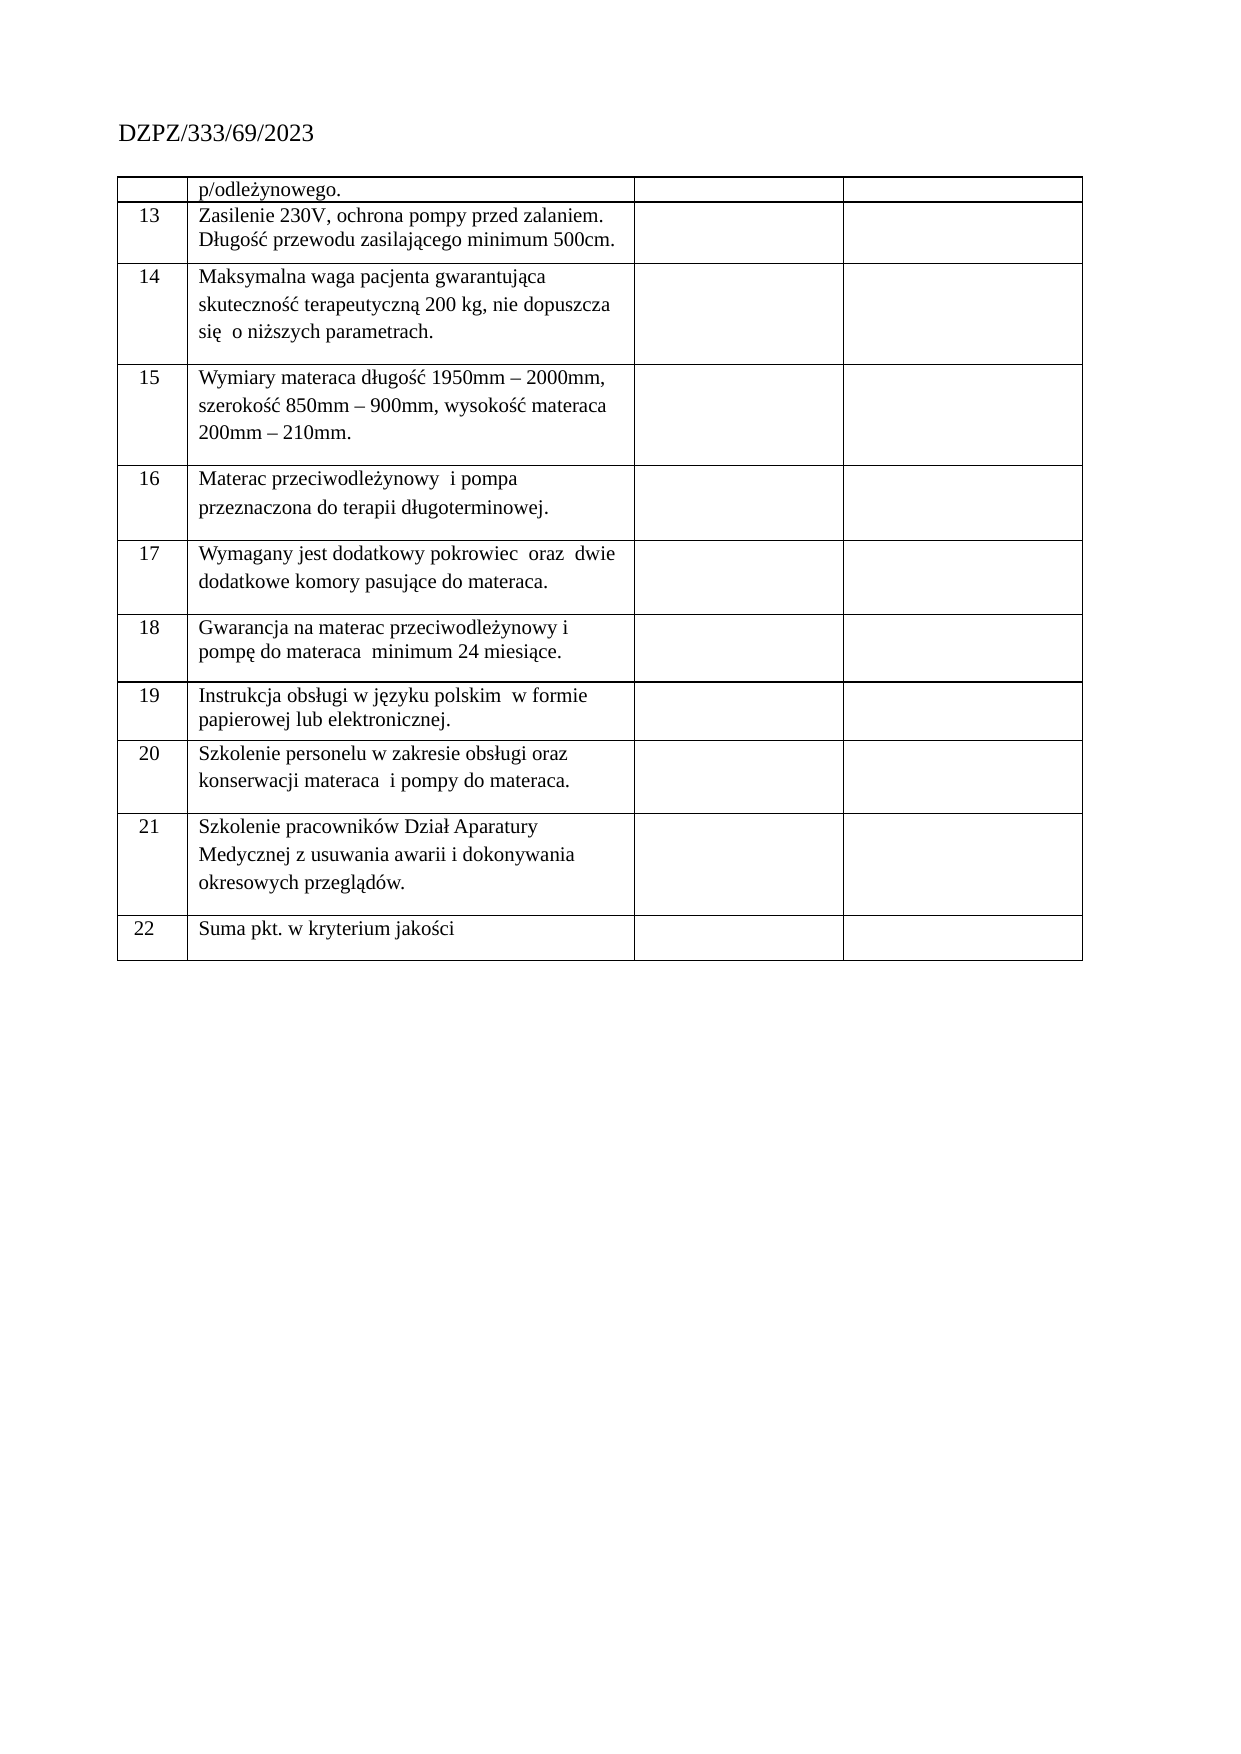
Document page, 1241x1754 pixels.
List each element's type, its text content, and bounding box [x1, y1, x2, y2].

table_cell [844, 178, 1082, 201]
table_cell [844, 466, 1082, 540]
table_cell p/odleżynowego. [188, 178, 634, 201]
table_cell [635, 178, 843, 201]
table_cell [844, 264, 1082, 364]
table_cell 21 [118, 814, 187, 914]
table_cell 15 [118, 365, 187, 465]
table_cell 18 [118, 615, 187, 681]
table_cell [635, 203, 843, 263]
table_cell [844, 615, 1082, 681]
table_cell [844, 916, 1082, 960]
table_cell [844, 541, 1082, 614]
table_cell Instrukcja obsługi w języku polskim w formie papierowej lub elektronicznej. [188, 683, 634, 740]
table_cell 20 [118, 741, 187, 813]
table_cell Wymiary materaca długość 1950mm – 2000mm, szerokość 850mm – 900mm, wysokość materaca 200mm – 210mm. [188, 365, 634, 465]
table_cell Suma pkt. w kryterium jakości [188, 916, 634, 960]
table_cell [844, 814, 1082, 914]
table_cell 14 [118, 264, 187, 364]
table_cell [635, 466, 843, 540]
table_cell [635, 814, 843, 914]
table_cell Szkolenie personelu w zakresie obsługi oraz konserwacji materaca i pompy do materaca. [188, 741, 634, 813]
table_cell Szkolenie pracowników Dział Aparatury Medycznej z usuwania awarii i dokonywania okresowych przeglądów. [188, 814, 634, 914]
table_cell [635, 741, 843, 813]
table_cell [635, 264, 843, 364]
table_cell [635, 916, 843, 960]
table_cell [844, 365, 1082, 465]
table_cell [118, 178, 187, 201]
table_cell Maksymalna waga pacjenta gwarantująca skuteczność terapeutyczną 200 kg, nie dopuszcza się o niższych parametrach. [188, 264, 634, 364]
table_cell Wymagany jest dodatkowy pokrowiec oraz dwie dodatkowe komory pasujące do materaca. [188, 541, 634, 614]
table_cell 17 [118, 541, 187, 614]
table_cell Materac przeciwodleżynowy i pompa przeznaczona do terapii długoterminowej. [188, 466, 634, 540]
table_cell [635, 365, 843, 465]
table_cell Zasilenie 230V, ochrona pompy przed zalaniem. Długość przewodu zasilającego minimum 500cm. [188, 203, 634, 263]
table_cell [635, 683, 843, 740]
table_cell [844, 741, 1082, 813]
table_cell Gwarancja na materac przeciwodleżynowy i pompę do materaca minimum 24 miesiące. [188, 615, 634, 681]
table_cell 19 [118, 683, 187, 740]
table_cell 13 [118, 203, 187, 263]
table_cell 16 [118, 466, 187, 540]
table_cell 22 [118, 916, 187, 960]
table_cell [844, 203, 1082, 263]
table_cell [635, 615, 843, 681]
table_cell [844, 683, 1082, 740]
table_cell [635, 541, 843, 614]
